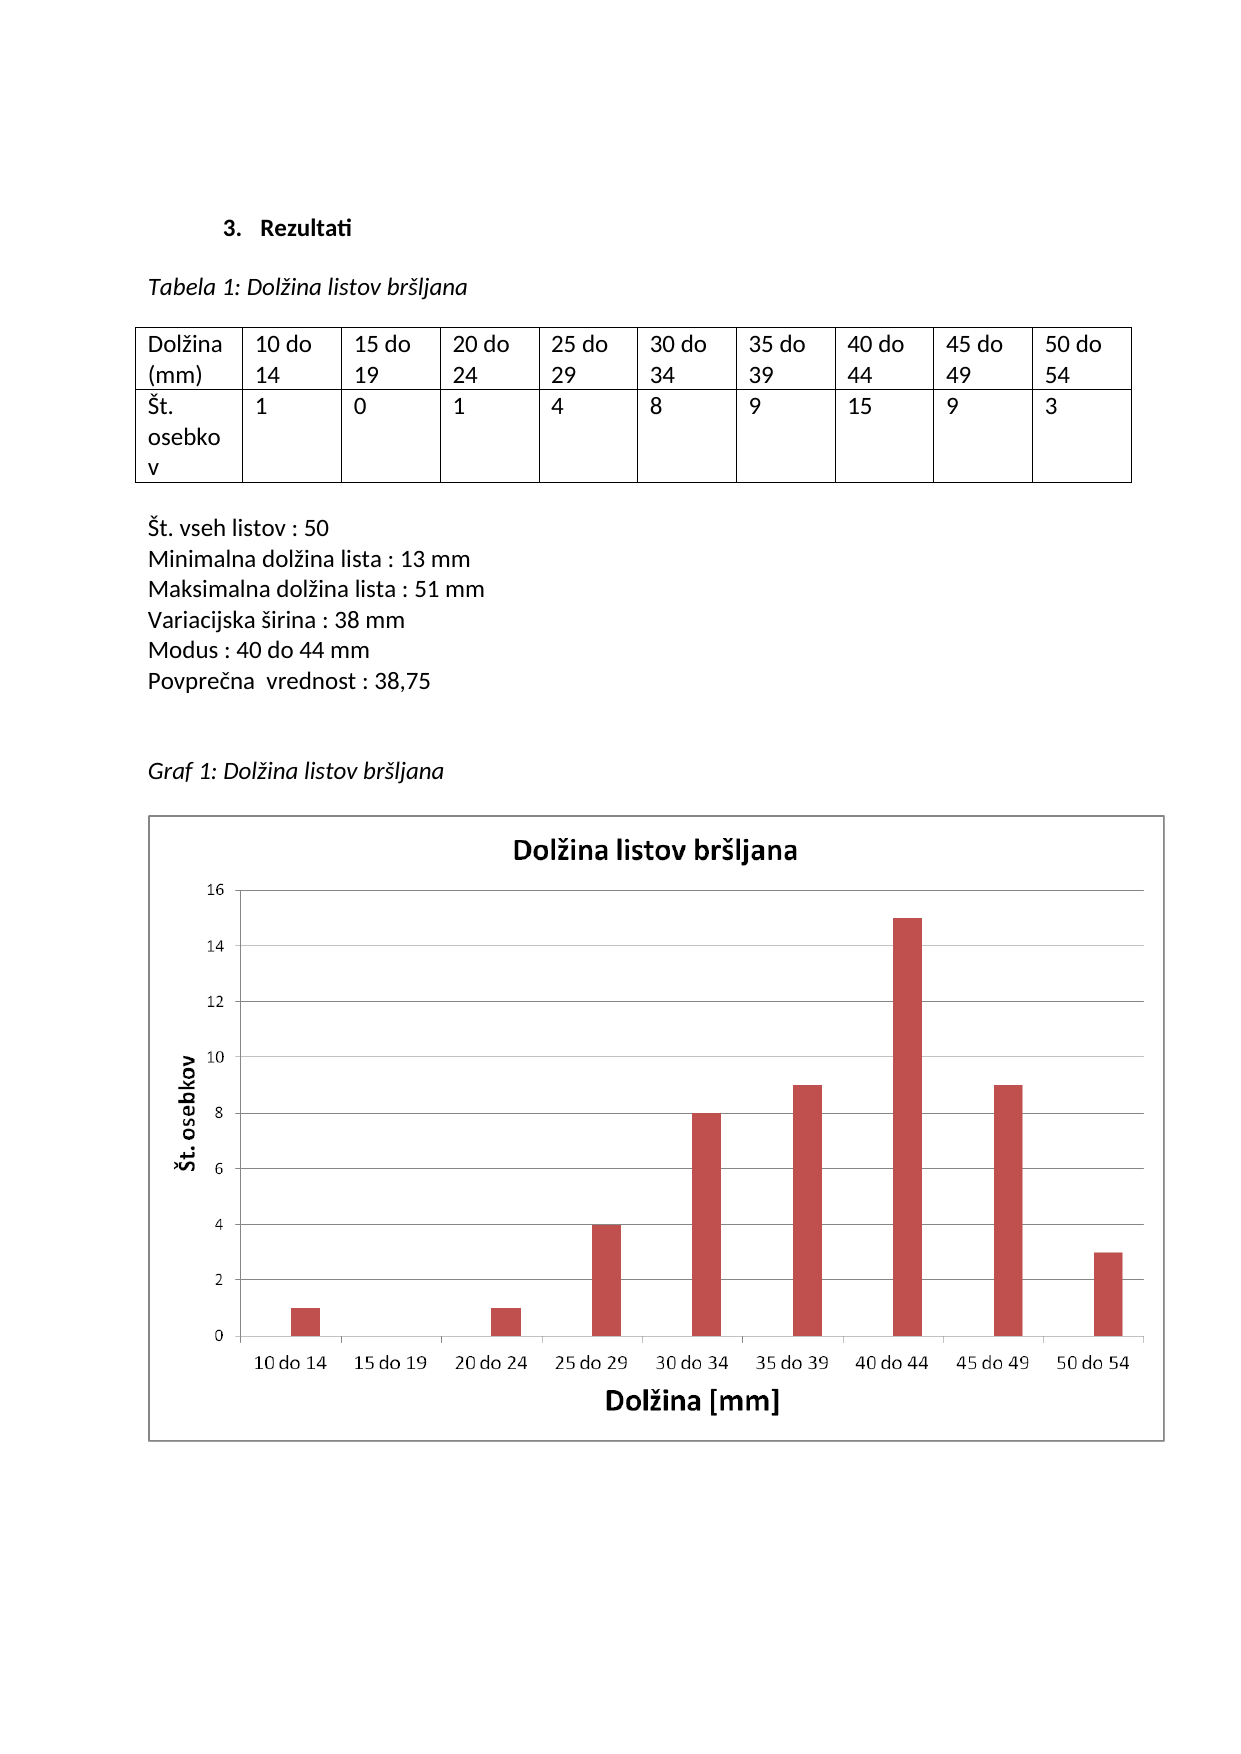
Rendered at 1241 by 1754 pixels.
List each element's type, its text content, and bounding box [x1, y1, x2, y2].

table_header 15 do 19 [342, 328, 440, 389]
table_header 50 do 54 [1033, 328, 1131, 389]
list Rezultati [223, 212, 1093, 242]
table_header Dolžina (mm) [136, 328, 242, 389]
text Graf 1: Dolžina listov bršljana [148, 755, 1093, 786]
table_header 20 do 24 [441, 328, 539, 389]
table_cell 1 [441, 390, 539, 482]
table_cell 3 [1033, 390, 1131, 482]
table_header 40 do 44 [836, 328, 933, 389]
text Tabela 1: Dolžina listov bršljana [148, 271, 1093, 302]
table_cell 4 [540, 390, 637, 482]
table_cell 1 [243, 390, 341, 482]
picture [147, 814, 1165, 1442]
table_cell 0 [342, 390, 440, 482]
table_header 10 do 14 [243, 328, 341, 389]
table_header 45 do 49 [934, 328, 1032, 389]
table_header 35 do 39 [737, 328, 835, 389]
table_header 30 do 34 [638, 328, 736, 389]
table_cell 8 [638, 390, 736, 482]
table_header 25 do 29 [540, 328, 637, 389]
table_cell 15 [836, 390, 933, 482]
text Št. vseh listov : 50 Minimalna dolžina lista : 13 mm Maksimalna dolžina lista : 51 mm Variacijska širina : 38 mm Modus : 40 do 44 mm Povprečna vrednost : 38,75 [148, 512, 1093, 726]
table_cell 9 [934, 390, 1032, 482]
table_cell 9 [737, 390, 835, 482]
table_cell Št. osebkov [136, 390, 242, 482]
